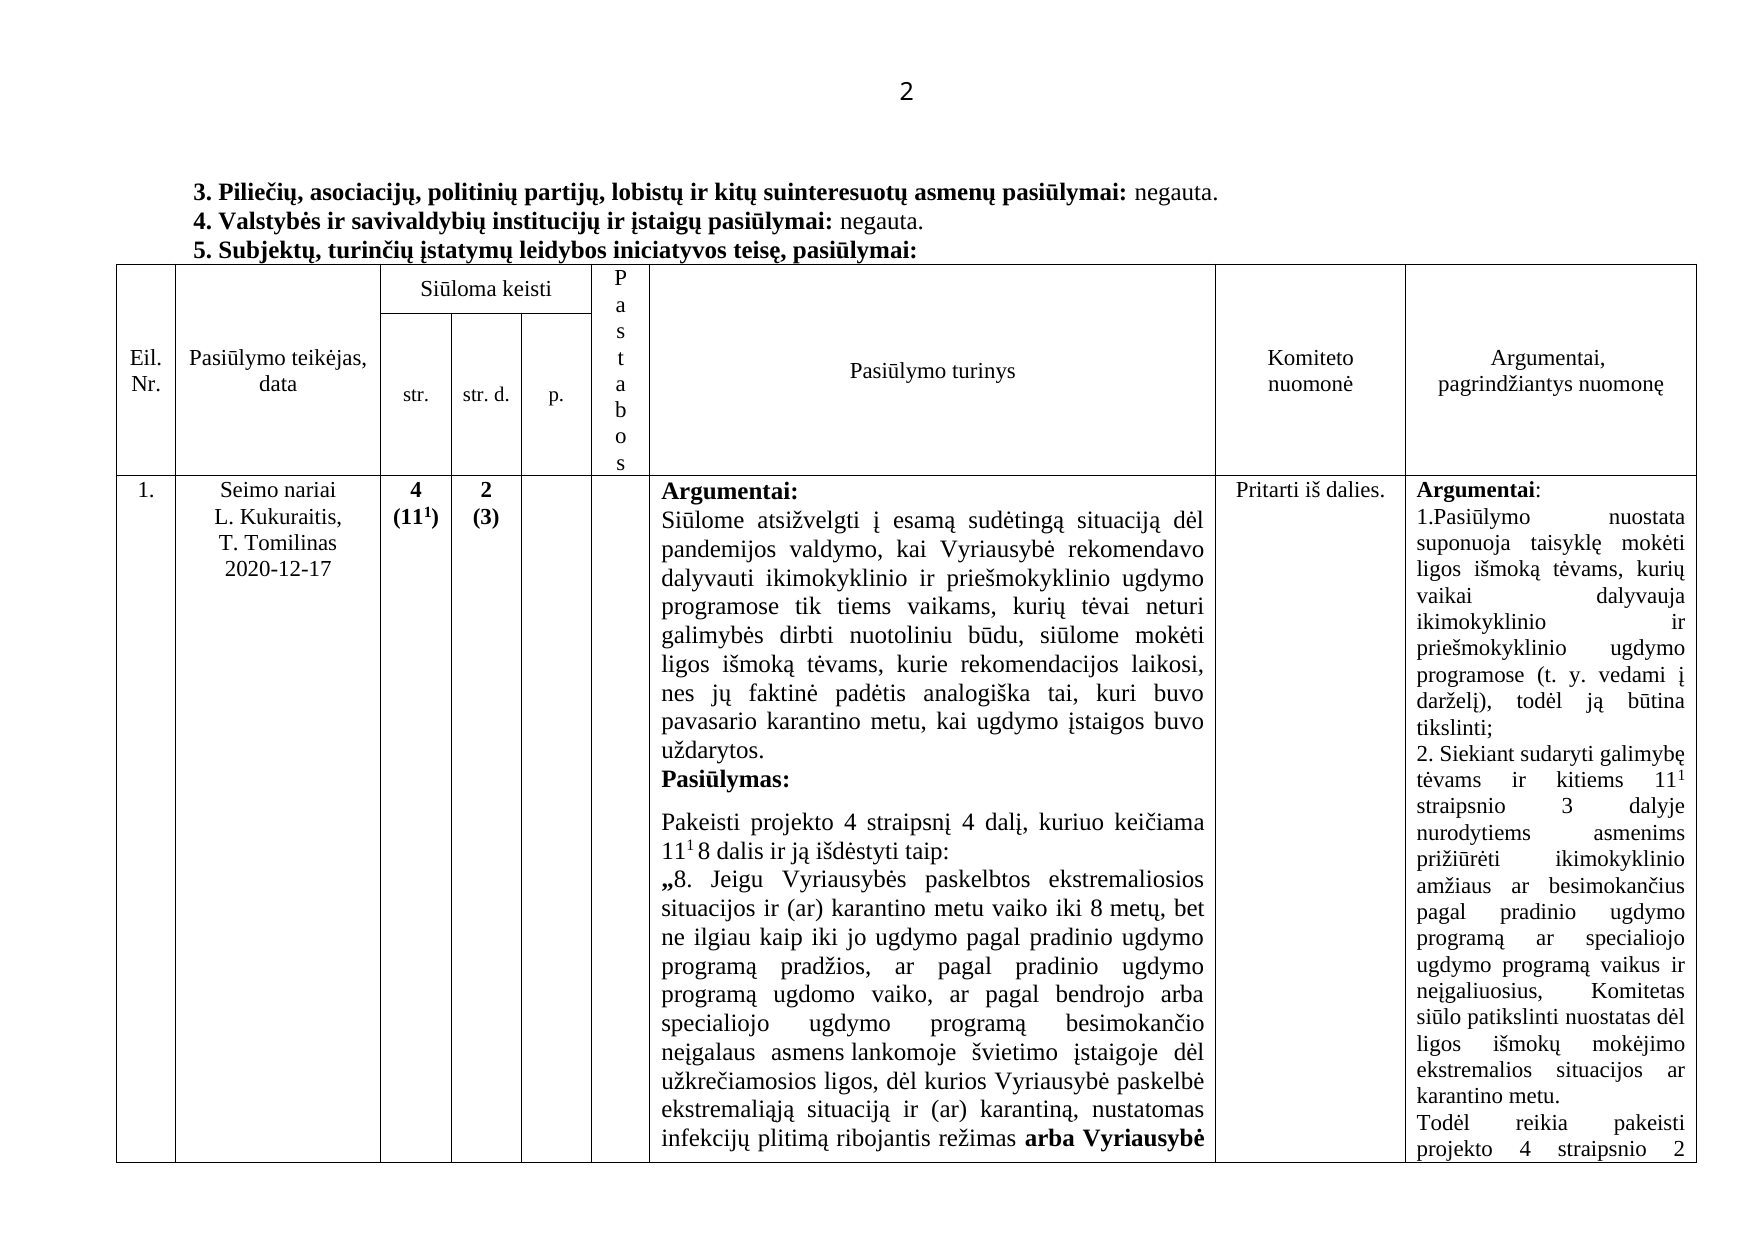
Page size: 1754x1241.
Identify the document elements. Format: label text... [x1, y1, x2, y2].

table_cell 1. [117, 476, 175, 1162]
table_cell str. [381, 314, 451, 475]
table_header Komiteto nuomonė [1216, 265, 1405, 475]
table_cell Argumentai: Siūlome atsižvelgti į esamą sudėtingą situaciją dėl pandemijos valdymo, kai Vyriausybė rekomendavo dalyvauti ikimokyklinio ir priešmokyklinio ugdymo programose tik tiems vaikams, kurių tėvai neturi galimybės dirbti nuotoliniu būdu, siūlome mokėti ligos išmoką tėvams, kurie rekomendacijos laikosi, nes jų faktinė padėtis analogiška tai, kuri buvo pavasario karantino metu, kai ugdymo įstaigos buvo uždarytos. Pasiūlymas: Pakeisti projekto 4 straipsnį 4 dalį, kuriuo keičiama 111 8 dalis ir ją išdėstyti taip: „8. Jeigu Vyriausybės paskelbtos ekstremaliosios situacijos ir (ar) karantino metu vaiko iki 8 metų, bet ne ilgiau kaip iki jo ugdymo pagal pradinio ugdymo programą pradžios, ar pagal pradinio ugdymo programą ugdomo vaiko, ar pagal bendrojo arba specialiojo ugdymo programą besimokančio neįgalaus asmens lankomoje švietimo įstaigoje dėl užkrečiamosios ligos, dėl kurios Vyriausybė paskelbė ekstremaliąją situaciją ir (ar) karantiną, nustatomas infekcijų plitimą ribojantis režimas arba Vyriausybė [650, 476, 1215, 1162]
table_cell [592, 476, 649, 1162]
table_cell p. [522, 314, 591, 475]
table_cell 4 (111) [381, 476, 451, 1162]
text 3. Piliečių, asociacijų, politinių partijų, lobistų ir kitų suinteresuotų asmenų pasiūlymai: negauta. [118, 177, 1695, 206]
table_header Siūloma keisti [381, 265, 591, 313]
table_header Argumentai, pagrindžiantys nuomonę [1406, 265, 1696, 475]
table_cell str. d. [452, 314, 521, 475]
table_cell Argumentai: 1.Pasiūlymo nuostata suponuoja taisyklę mokėti ligos išmoką tėvams, kurių vaikai dalyvauja ikimokyklinio ir priešmokyklinio ugdymo programose (t. y. vedami į darželį), todėl ją būtina tikslinti; 2. Siekiant sudaryti galimybę tėvams ir kitiems 111 straipsnio 3 dalyje nurodytiems asmenims prižiūrėti ikimokyklinio amžiaus ar besimokančius pagal pradinio ugdymo programą ar specialiojo ugdymo programą vaikus ir neįgaliuosius, Komitetas siūlo patikslinti nuostatas dėl ligos išmokų mokėjimo ekstremalios situacijos ar karantino metu. Todėl reikia pakeisti projekto 4 straipsnio 2 [1406, 476, 1696, 1162]
table_header Pasiūlymo teikėjas, data [176, 265, 380, 475]
text 5. Subjektų, turinčių įstatymų leidybos iniciatyvos teisę, pasiūlymai: [118, 235, 1695, 263]
table_cell 2 (3) [452, 476, 521, 1162]
table_header Pasiūlymo turinys [650, 265, 1215, 475]
table_cell [522, 476, 591, 1162]
table_header Pastabos [592, 265, 649, 475]
text 4. Valstybės ir savivaldybių institucijų ir įstaigų pasiūlymai: negauta. [118, 206, 1695, 235]
table_header Eil. Nr. [117, 265, 175, 475]
table_cell Seimo nariai L. Kukuraitis, T. Tomilinas 2020-12-17 [176, 476, 380, 1162]
table_cell Pritarti iš dalies. [1216, 476, 1405, 1162]
